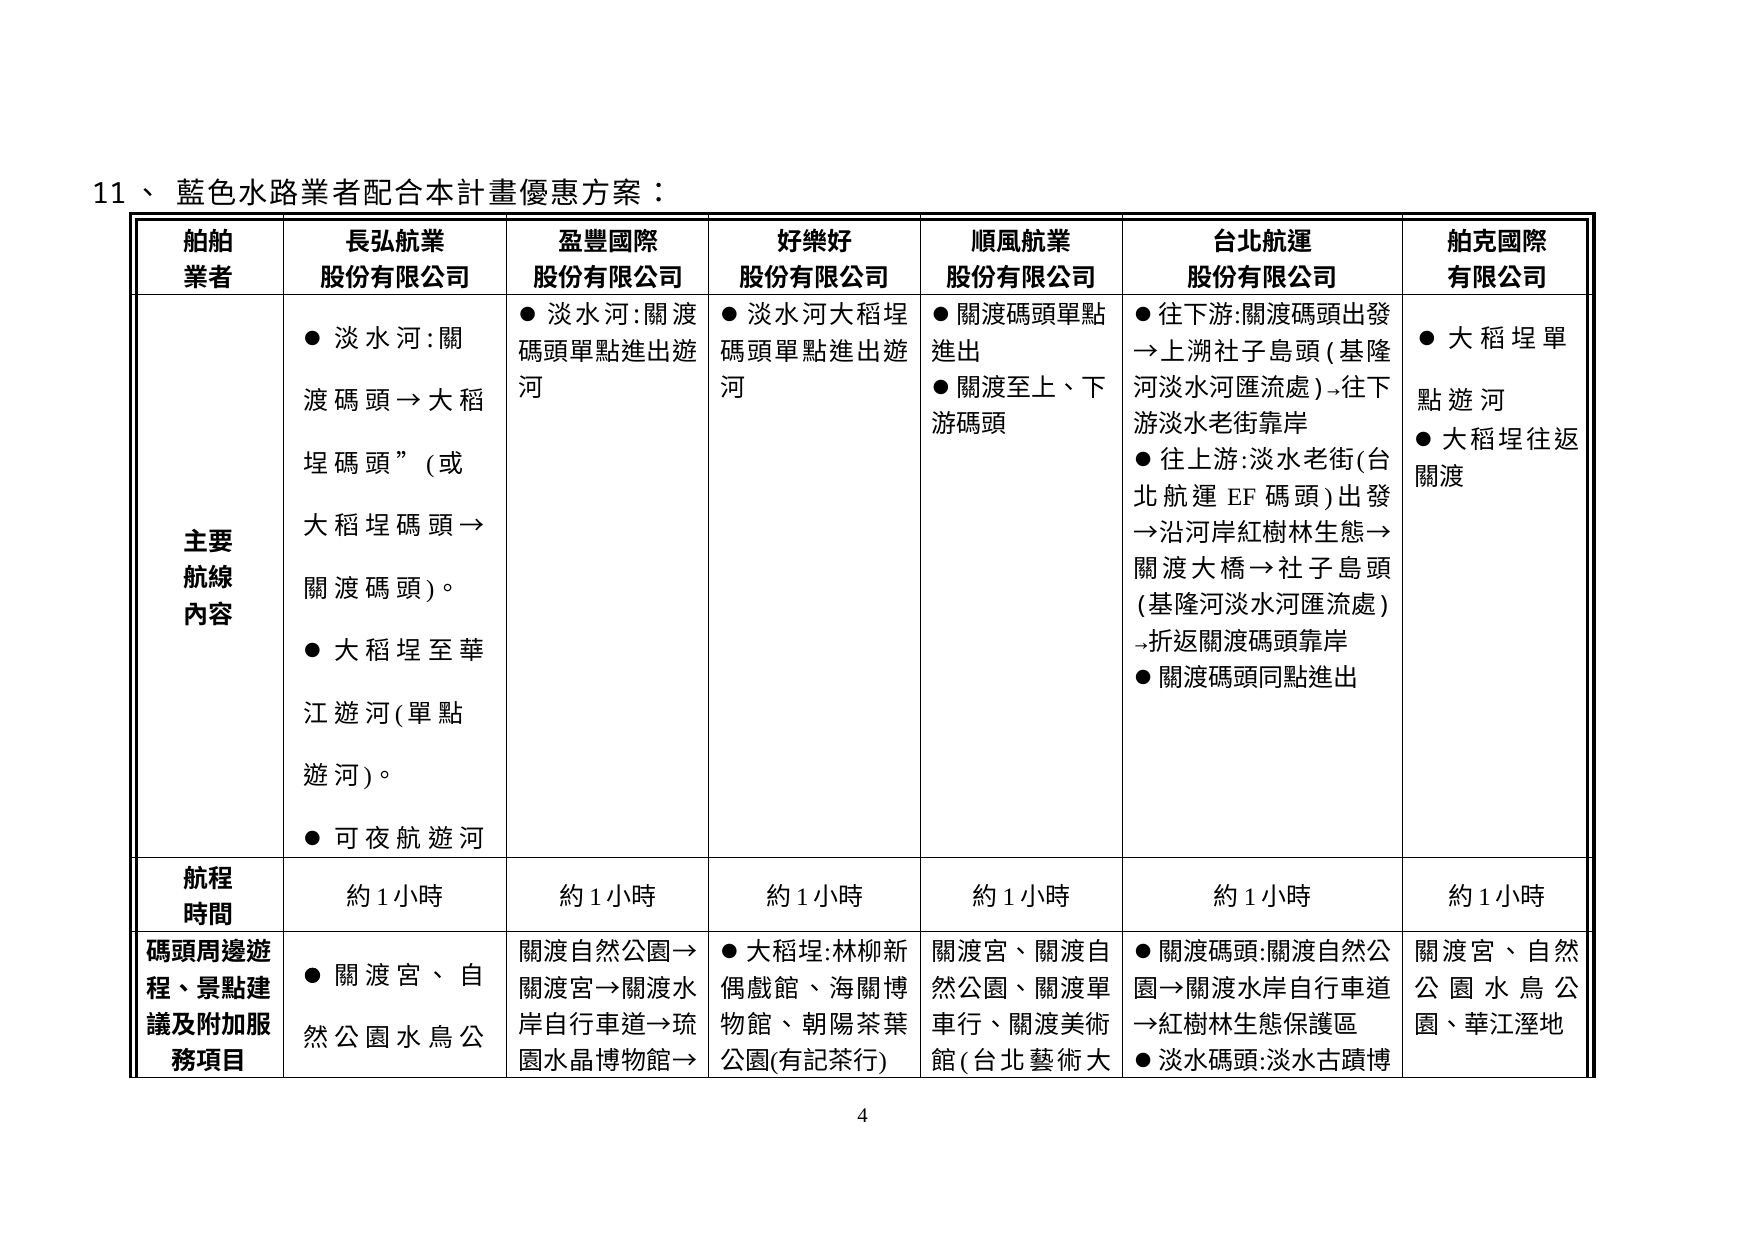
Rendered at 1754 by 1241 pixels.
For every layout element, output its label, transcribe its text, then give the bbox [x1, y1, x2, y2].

table_cell 約1小時 [1123, 858, 1402, 931]
table_cell 航程 時間 [138, 858, 283, 931]
table_cell 往下游:關渡碼頭出發→上溯社子島頭(基隆河淡水河匯流處)→往下游淡水老街靠岸 往上游:淡水老街(台北航運EF碼頭)出發 →沿河岸紅樹林生態→關渡大橋→社子島頭(基隆河淡水河匯流處)→折返關渡碼頭靠岸 關渡碼頭同點進出 [1123, 295, 1402, 857]
table_cell 大稻埕:林柳新偶戲館、海關博物館、朝陽茶葉公園(有記茶行) [709, 932, 920, 1077]
table_header 順風航業 股份有限公司 [921, 221, 1122, 294]
table_cell 淡水河大稻埕碼頭單點進出遊河 [709, 295, 920, 857]
table_cell 約1小時 [709, 858, 920, 931]
list 藍色水路業者配合本計畫優惠方案： [91, 149, 1633, 212]
table_cell 約1小時 [507, 858, 708, 931]
table_header 台北航運 股份有限公司 [1123, 221, 1402, 294]
table_cell 約1小時 [921, 858, 1122, 931]
table_header 好樂好 股份有限公司 [709, 221, 920, 294]
table_header 長弘航業 股份有限公司 [284, 221, 506, 294]
table_header 舶克國際 有限公司 [1403, 215, 1591, 294]
table_cell 淡水河:關渡碼頭→大稻埕碼頭”(或大稻埕碼頭→關渡碼頭)。 大稻埕至華江遊河(單點遊河)。 可夜航遊河 [284, 295, 506, 857]
table_cell 關渡宮、關渡自然公園、關渡單車行、關渡美術館(台北藝術大 [921, 932, 1122, 1077]
table_header 盈豐國際 股份有限公司 [507, 221, 708, 294]
table_cell 關渡碼頭:關渡自然公園→關渡水岸自行車道→紅樹林生態保護區 淡水碼頭:淡水古蹟博 [1123, 932, 1402, 1077]
table_cell 主要 航線 內容 [138, 295, 283, 857]
table_cell 關渡自然公園→關渡宮→關渡水岸自行車道→琉園水晶博物館→ [507, 932, 708, 1077]
table_cell 碼頭周邊遊程、景點建議及附加服務項目 [138, 932, 283, 1077]
table_cell 約1小時 [284, 858, 506, 931]
table_cell 淡水河:關渡碼頭單點進出遊河 [507, 295, 708, 857]
table_cell 關渡碼頭單點進出 關渡至上、下游碼頭 [921, 295, 1122, 857]
table_cell 約1小時 [1403, 858, 1586, 931]
table_cell 關渡宮、自然公園水鳥公 [284, 932, 506, 1077]
table_cell 大稻埕單點遊河 大稻埕往返關渡 [1403, 295, 1586, 857]
table_header 舶舶 業者 [134, 215, 283, 294]
table_cell 關渡宮、自然公園水鳥公園、華江溼地 [1403, 932, 1586, 1077]
